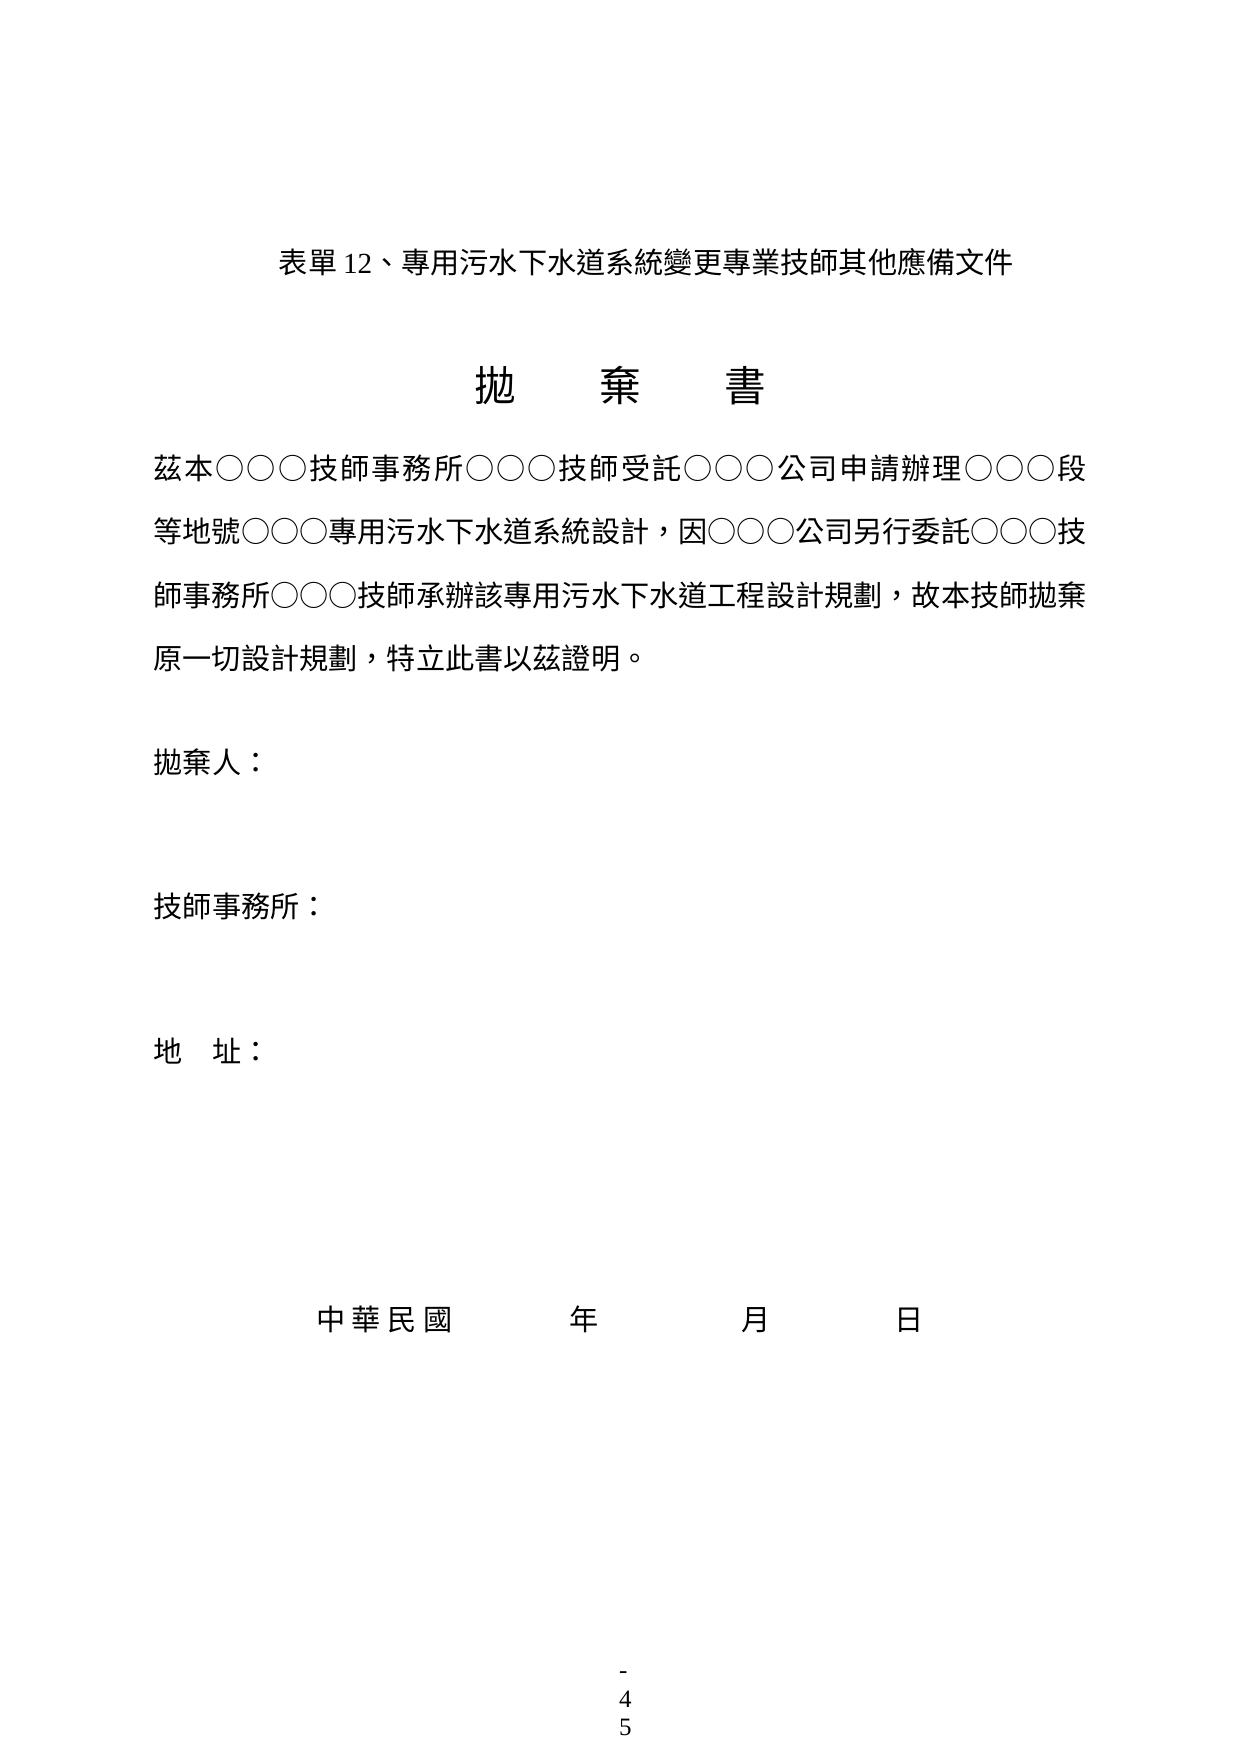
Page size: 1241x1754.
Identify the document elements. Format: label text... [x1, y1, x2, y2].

text 拋 棄 書 [153, 322, 1087, 445]
text 茲本○○○技師事務所○○○技師受託○○○公司申請辦理○○○段 等地號○○○專用污水下水道系統設計，因○○○公司另行委託○○○技師事務所○○○技師承辦該專用污水下水道工程設計規劃，故本技師拋棄原一切設計規劃，特立此書以茲證明。 [153, 445, 1087, 678]
text 技師事務所： [153, 843, 1139, 967]
text 表單12、專用污水下水道系統變更專業技師其他應備文件 [153, 199, 1139, 322]
text 地 址： [153, 988, 1139, 1111]
text 拋棄人： [153, 699, 1139, 822]
text 中 華 民 國 年 月 日 [153, 1256, 1087, 1379]
